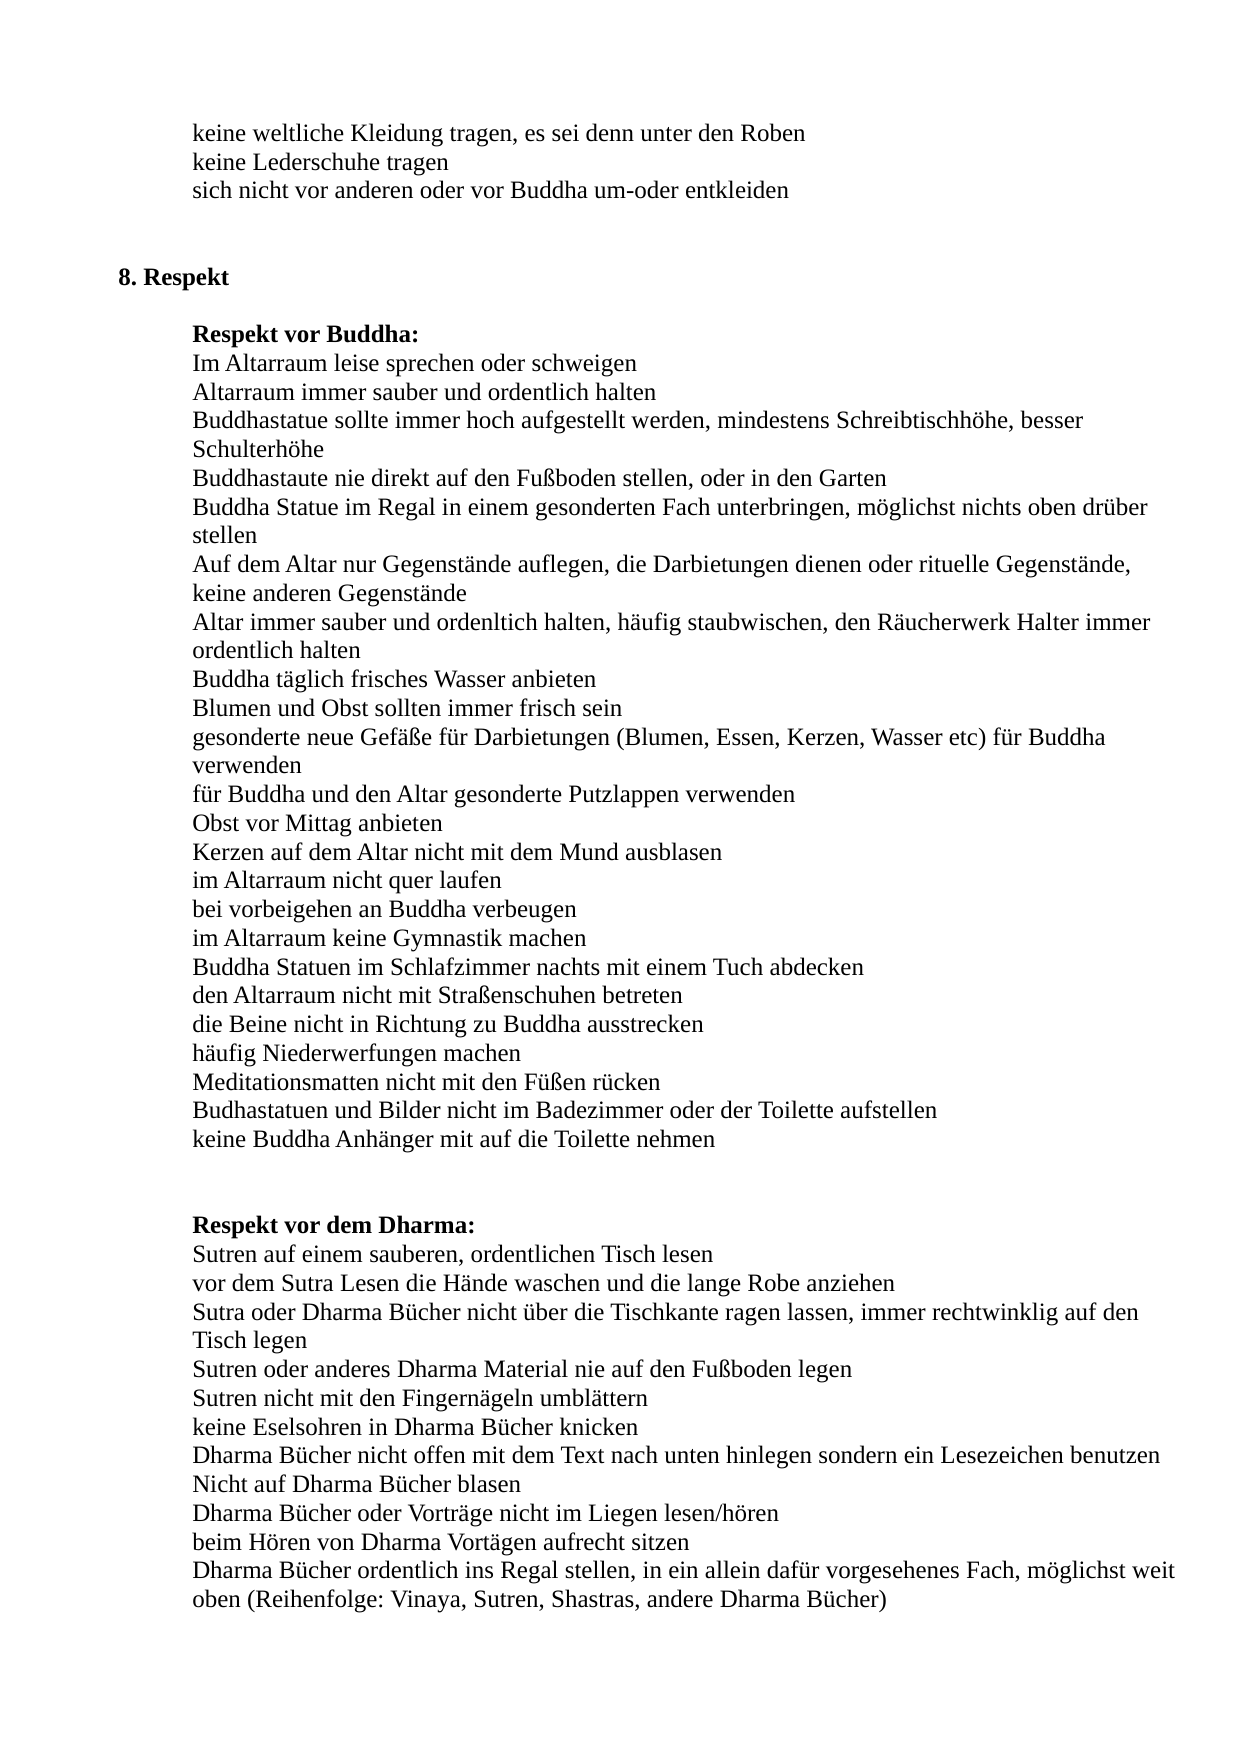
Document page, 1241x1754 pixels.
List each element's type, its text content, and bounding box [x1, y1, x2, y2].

text Obst vor Mittag anbieten [118, 808, 1187, 837]
text den Altarraum nicht mit Straßenschuhen betreten [118, 981, 1187, 1009]
text Meditationsmatten nicht mit den Füßen rücken [118, 1067, 1187, 1096]
text im Altarraum keine Gymnastik machen [118, 923, 1187, 952]
text Buddha Statuen im Schlafzimmer nachts mit einem Tuch abdecken [118, 952, 1187, 981]
text Nicht auf Dharma Bücher blasen [118, 1469, 1187, 1498]
text Sutra oder Dharma Bücher nicht über die Tischkante ragen lassen, immer rechtwinklig auf den Tisch legen [118, 1297, 1187, 1354]
text keine weltliche Kleidung tragen, es sei denn unter den Roben [118, 118, 1187, 147]
text keine Eselsohren in Dharma Bücher knicken [118, 1412, 1187, 1441]
text für Buddha und den Altar gesonderte Putzlappen verwenden [118, 779, 1187, 808]
text Respekt vor dem Dharma: [118, 1211, 1187, 1239]
text die Beine nicht in Richtung zu Buddha ausstrecken [118, 1009, 1187, 1038]
text Respekt vor Buddha: [118, 319, 1187, 348]
text keine Buddha Anhänger mit auf die Toilette nehmen [118, 1124, 1187, 1153]
text 8. Respekt [118, 262, 1187, 291]
text Buddha Statue im Regal in einem gesonderten Fach unterbringen, möglichst nichts oben drüber stellen [118, 492, 1187, 549]
text beim Hören von Dharma Vortägen aufrecht sitzen [118, 1527, 1187, 1556]
text Sutren nicht mit den Fingernägeln umblättern [118, 1383, 1187, 1412]
text Buddhastatue sollte immer hoch aufgestellt werden, mindestens Schreibtischhöhe, besser Schulterhöhe [118, 406, 1187, 463]
text Budhastatuen und Bilder nicht im Badezimmer oder der Toilette aufstellen [118, 1096, 1187, 1124]
text bei vorbeigehen an Buddha verbeugen [118, 894, 1187, 923]
text Dharma Bücher nicht offen mit dem Text nach unten hinlegen sondern ein Lesezeichen benutzen [118, 1441, 1187, 1469]
text häufig Niederwerfungen machen [118, 1038, 1187, 1067]
text Altar immer sauber und ordenltich halten, häufig staubwischen, den Räucherwerk Halter immer ordentlich halten [118, 607, 1187, 664]
text Blumen und Obst sollten immer frisch sein [118, 693, 1187, 722]
text Buddha täglich frisches Wasser anbieten [118, 664, 1187, 693]
text Dharma Bücher ordentlich ins Regal stellen, in ein allein dafür vorgesehenes Fach, möglichst weit oben (Reihenfolge: Vinaya, Sutren, Shastras, andere Dharma Bücher) [118, 1556, 1187, 1613]
text gesonderte neue Gefäße für Darbietungen (Blumen, Essen, Kerzen, Wasser etc) für Buddha verwenden [118, 722, 1187, 779]
text vor dem Sutra Lesen die Hände waschen und die lange Robe anziehen [118, 1268, 1187, 1297]
text Dharma Bücher oder Vorträge nicht im Liegen lesen/hören [118, 1498, 1187, 1527]
text Sutren auf einem sauberen, ordentlichen Tisch lesen [118, 1239, 1187, 1268]
text keine Lederschuhe tragen [118, 147, 1187, 176]
text sich nicht vor anderen oder vor Buddha um-oder entkleiden [118, 176, 1187, 204]
text Sutren oder anderes Dharma Material nie auf den Fußboden legen [118, 1354, 1187, 1383]
text Buddhastaute nie direkt auf den Fußboden stellen, oder in den Garten [118, 463, 1187, 492]
text Kerzen auf dem Altar nicht mit dem Mund ausblasen [118, 837, 1187, 866]
text Im Altarraum leise sprechen oder schweigen [118, 348, 1187, 377]
text Altarraum immer sauber und ordentlich halten [118, 377, 1187, 406]
text Auf dem Altar nur Gegenstände auflegen, die Darbietungen dienen oder rituelle Gegenstände, keine anderen Gegenstände [118, 549, 1187, 607]
text im Altarraum nicht quer laufen [118, 866, 1187, 894]
